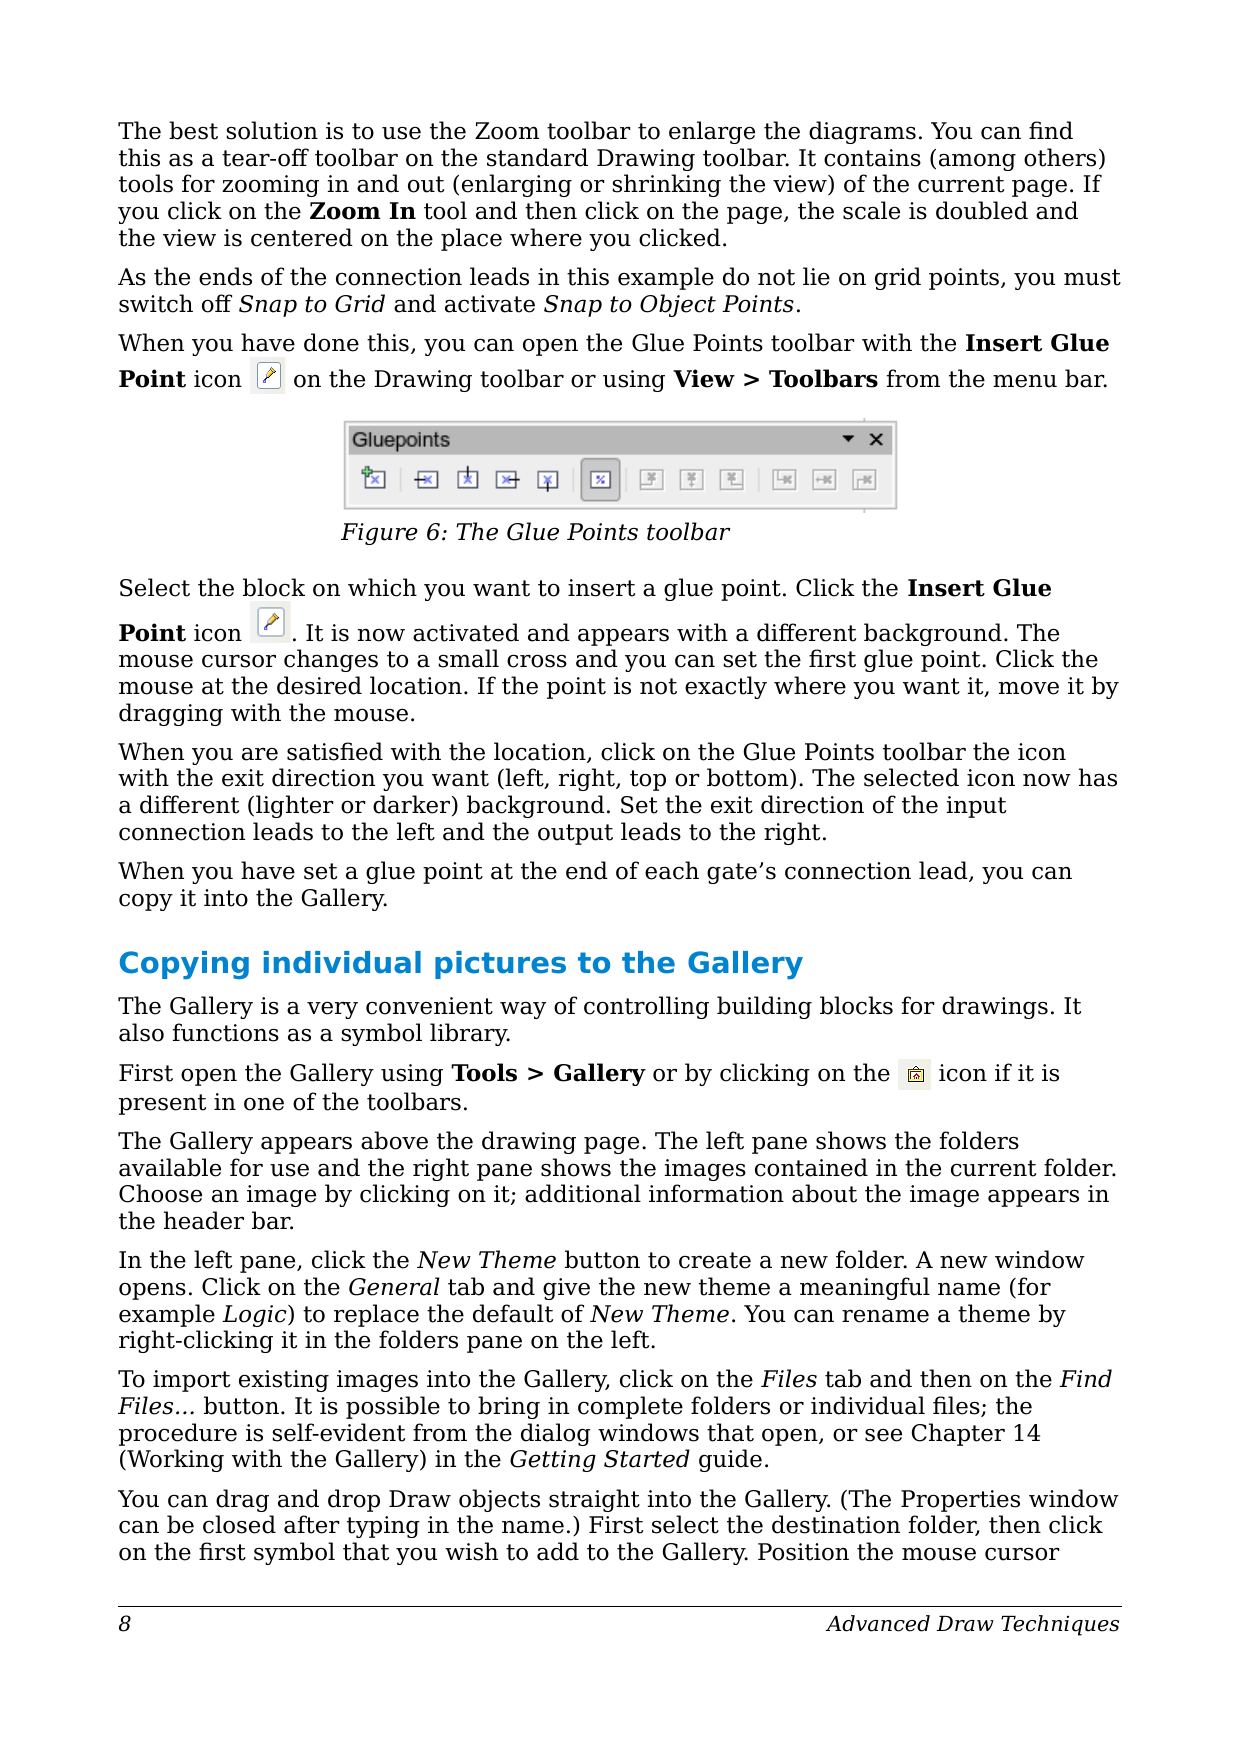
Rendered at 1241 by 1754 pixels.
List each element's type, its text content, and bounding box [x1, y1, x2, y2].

text As the ends of the connection leads in this example do not lie on grid points, you must switch off Snap to Grid and activate Snap to Object Points. [118, 264, 1122, 318]
text The best solution is to use the Zoom toolbar to enlarge the diagrams. You can find this as a tear-off toolbar on the standard Drawing toolbar. It contains (among others) tools for zooming in and out (enlarging or shrinking the view) of the current page. If you click on the Zoom In tool and then click on the page, the scale is doubled and the view is centered on the place where you clicked. [118, 118, 1122, 252]
text First open the Gallery using Tools > Gallery or by clicking on the icon if it is present in one of the toolbars. [118, 1059, 1122, 1116]
picture [341, 418, 899, 513]
text When you are satisfied with the location, click on the Glue Points toolbar the icon with the exit direction you want (left, right, top or bottom). The selected icon now has a different (lighter or darker) background. Set the exit direction of the input connection leads to the left and the output leads to the right. [118, 739, 1122, 846]
subtitle Copying individual pictures to the Gallery [118, 947, 1122, 981]
text Figure 6: The Glue Points toolbar [341, 519, 899, 546]
text In the left pane, click the New Theme button to create a new folder. A new window opens. Click on the General tab and give the new theme a meaningful name (for example Logic) to replace the default of New Theme. You can rename a theme by right-clicking it in the folders pane on the left. [118, 1247, 1122, 1354]
picture [249, 601, 291, 643]
text Select the block on which you want to insert a glue point. Click the Insert Glue Point icon . It is now activated and appears with a different background. The mouse cursor changes to a small cross and you can set the first glue point. Click the mouse at the desired location. If the point is not exactly where you want it, move it by dragging with the mouse. [118, 574, 1122, 726]
text You can drag and drop Draw objects straight into the Gallery. (The Properties window can be closed after typing in the name.) First select the destination folder, then click on the first symbol that you wish to add to the Gallery. Position the mouse cursor [118, 1486, 1122, 1566]
text When you have set a glue point at the end of each gate’s connection lead, you can copy it into the Gallery. [118, 858, 1122, 911]
text When you have done this, you can open the Glue Points toolbar with the Insert Glue Point icon on the Drawing toolbar or using View > Toolbars from the menu bar. [118, 330, 1122, 393]
picture [898, 1059, 932, 1090]
picture [249, 357, 286, 394]
text To import existing images into the Gallery, click on the Files tab and then on the Find Files... button. It is possible to bring in complete folders or individual files; the procedure is self-evident from the dialog windows that open, or see Chapter 14 (Working with the Gallery) in the Getting Started guide. [118, 1367, 1122, 1473]
text The Gallery appears above the drawing page. The left pane shows the folders available for use and the right pane shows the images contained in the current folder. Choose an image by clicking on it; additional information about the image appears in the header bar. [118, 1128, 1122, 1235]
text The Gallery is a very convenient way of controlling building blocks for drawings. It also functions as a symbol library. [118, 993, 1122, 1047]
